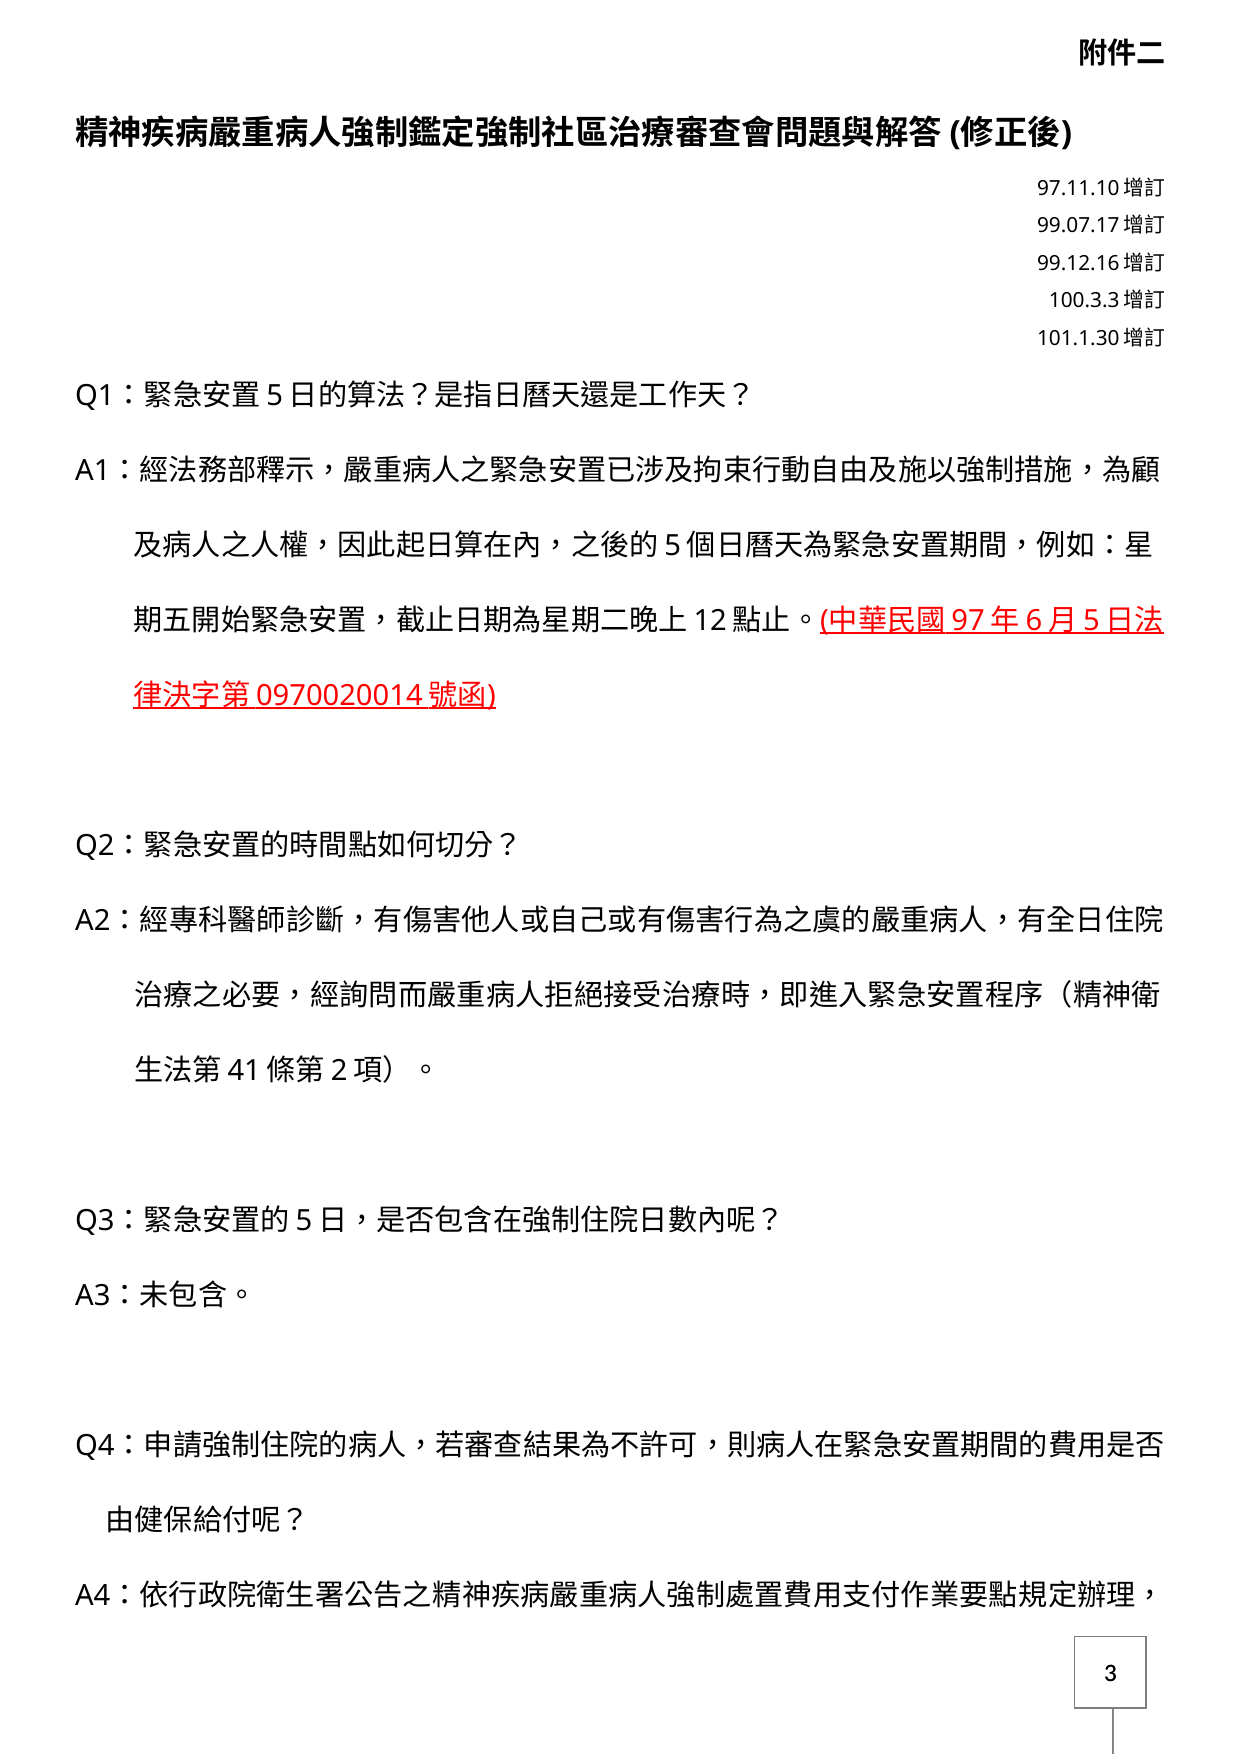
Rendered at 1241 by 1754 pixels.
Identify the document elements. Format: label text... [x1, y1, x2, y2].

text Q4：申請強制住院的病人，若審查結果為不許可，則病人在緊急安置期間的費用是否 [75, 1405, 1165, 1480]
text A1：經法務部釋示，嚴重病人之緊急安置已涉及拘束行動自由及施以強制措施，為顧及病人之人權，因此起日算在內，之後的5個日曆天為緊急安置期間，例如：星期五開始緊急安置，截止日期為星期二晚上12點止。(中華民國97年6月5日法律決字第0970020014號函) [75, 430, 1165, 730]
text Q1：緊急安置5日的算法？是指日曆天還是工作天？ [75, 355, 1165, 430]
text 99.12.16增訂 [75, 242, 1165, 280]
text A3：未包含。 [75, 1255, 1165, 1330]
text Q3：緊急安置的5日，是否包含在強制住院日數內呢？ [75, 1180, 1165, 1255]
text Q2：緊急安置的時間點如何切分？ [75, 805, 1165, 880]
text 99.07.17增訂 [75, 205, 1165, 242]
text 精神疾病嚴重病人強制鑑定強制社區治療審查會問題與解答 (修正後) [75, 92, 1165, 167]
text 由健保給付呢？ [75, 1480, 1165, 1555]
text 97.11.10增訂 [75, 167, 1165, 205]
text 101.1.30增訂 [75, 317, 1165, 355]
text 100.3.3增訂 [75, 280, 1165, 317]
text A2：經專科醫師診斷，有傷害他人或自己或有傷害行為之虞的嚴重病人，有全日住院治療之必要，經詢問而嚴重病人拒絕接受治療時，即進入緊急安置程序（精神衛生法第41條第2項）。 [75, 880, 1165, 1105]
text A4：依行政院衛生署公告之精神疾病嚴重病人強制處置費用支付作業要點規定辦理，緊急安置期間費用以審查決定通知送達日(含)前發生者為限，向健保局提出申請，該費用非屬健保費用(衛生署支付)，但由健保局代審代付。 [75, 1555, 1165, 1630]
